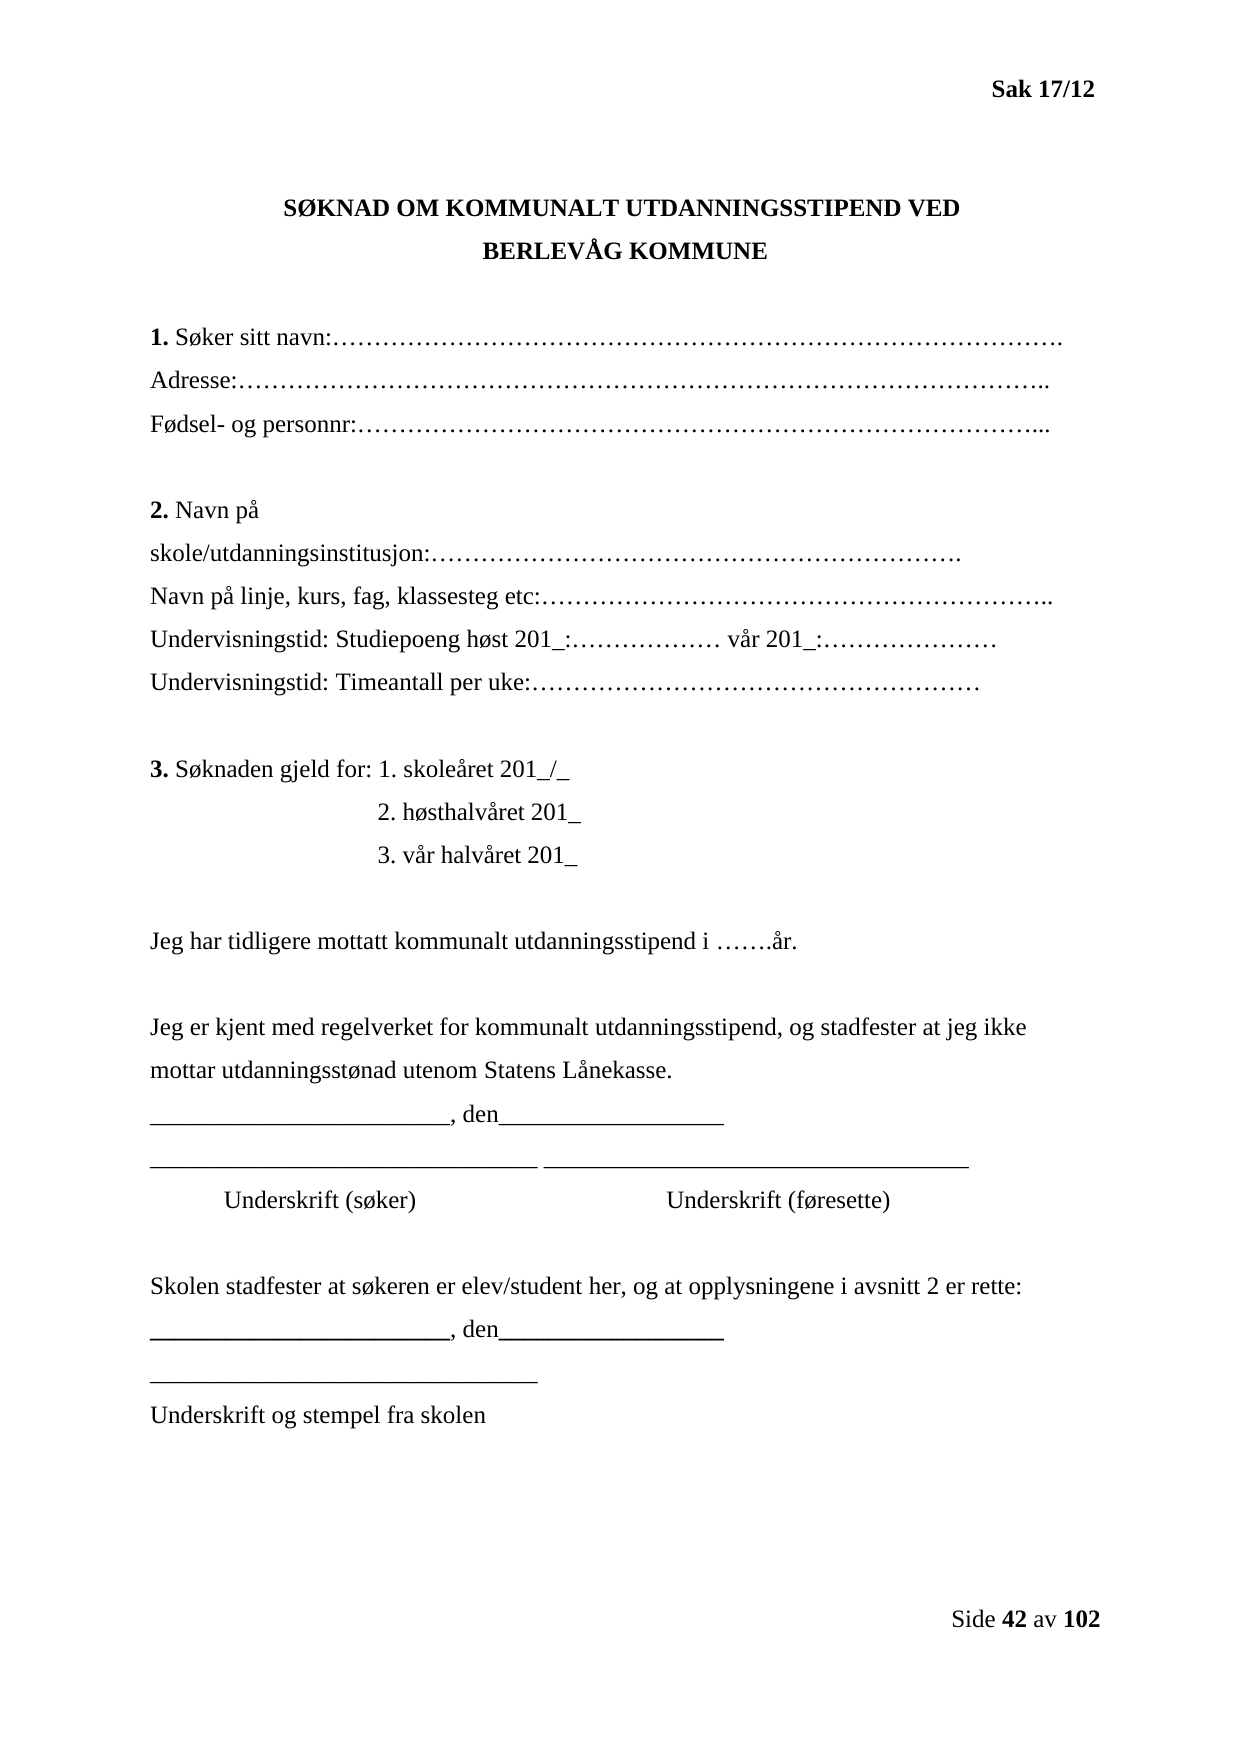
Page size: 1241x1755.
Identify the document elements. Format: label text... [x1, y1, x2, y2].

text ________________________, den__________________ [150, 1099, 1100, 1127]
text Fødsel- og personnr:………………………………………………………………………... [150, 409, 1100, 437]
text 3. vår halvåret 201_ [371, 840, 1100, 869]
text Jeg er kjent med regelverket for kommunalt utdanningsstipend, og stadfester at jeg ikke [150, 1012, 1100, 1041]
text Adresse:…………………………………………………………………………………….. [150, 366, 1100, 394]
text BERLEVÅG KOMMUNE [150, 236, 1100, 265]
text Underskrift (søker) Underskrift (føresette) [150, 1185, 1100, 1214]
text Skolen stadfester at søkeren er elev/student her, og at opplysningene i avsnitt 2 er rette: [150, 1271, 1100, 1300]
text 1. Søker sitt navn:……………………………………………………………………………. [150, 322, 1100, 351]
text ________________________, den__________________ [150, 1314, 1100, 1343]
text _______________________________ __________________________________ [150, 1142, 1100, 1171]
text Jeg har tidligere mottatt kommunalt utdanningsstipend i …….år. [150, 926, 1100, 955]
text SØKNAD OM KOMMUNALT UTDANNINGSSTIPEND VED [150, 193, 1100, 222]
text Undervisningstid: Studiepoeng høst 201_:……………… vår 201_:………………… [150, 624, 1100, 653]
text Underskrift og stempel fra skolen [150, 1401, 1100, 1429]
text skole/utdanningsinstitusjon:………………………………………………………. [150, 538, 1100, 567]
text mottar utdanningsstønad utenom Statens Lånekasse. [150, 1056, 1100, 1084]
text 2. Navn på [150, 495, 1100, 524]
text 2. høsthalvåret 201_ [371, 797, 1100, 826]
text _______________________________ [150, 1357, 1100, 1386]
text Undervisningstid: Timeantall per uke:……………………………………………… [150, 667, 1100, 696]
text 3. Søknaden gjeld for: 1. skoleåret 201_/_ [150, 754, 1100, 782]
text Navn på linje, kurs, fag, klassesteg etc:…………………………………………………….. [150, 581, 1100, 610]
